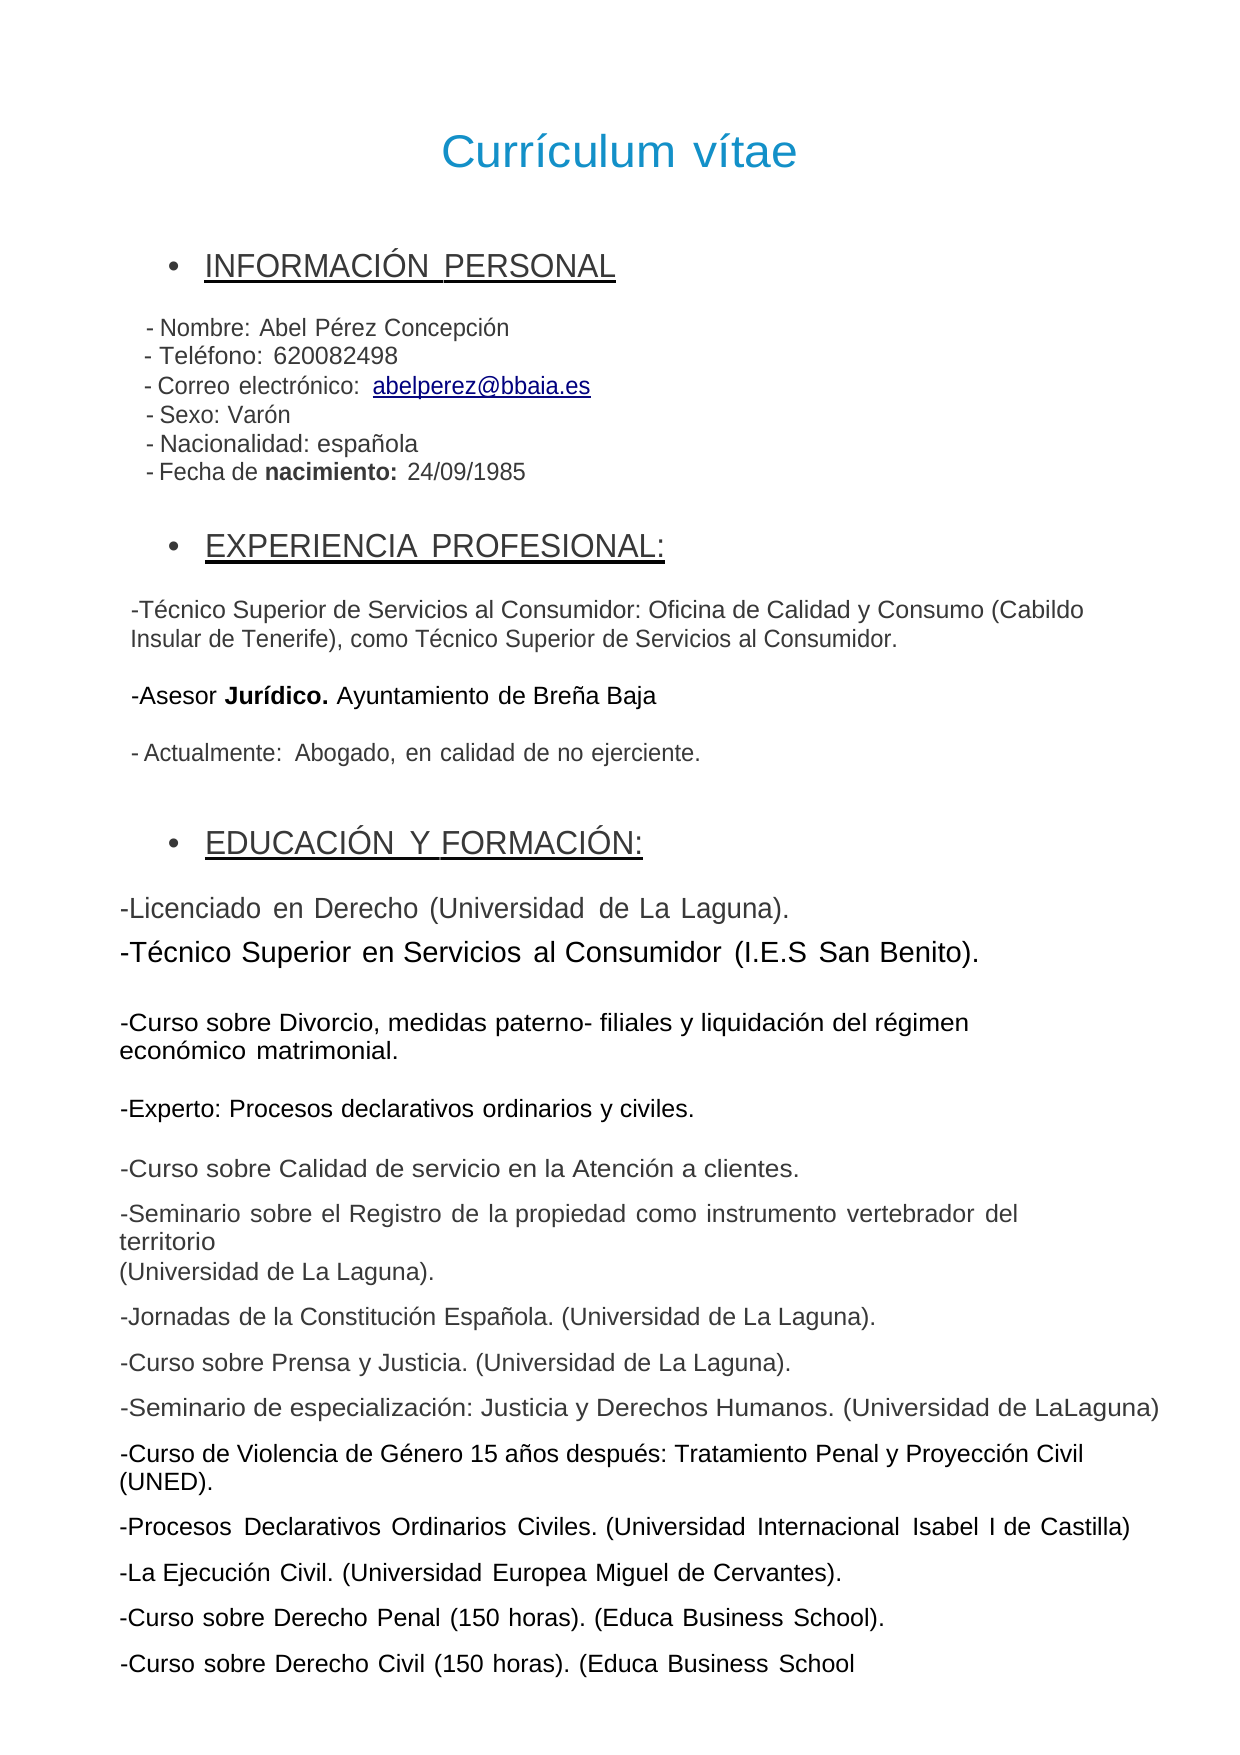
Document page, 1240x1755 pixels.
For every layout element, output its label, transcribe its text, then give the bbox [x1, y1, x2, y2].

list Fecha de nacimiento: 24/09/1985 [146, 458, 1185, 487]
list Actualmente: Abogado, en calidad de no ejerciente. [131, 738, 1185, 767]
text -Procesos Declarativos Ordinarios Civiles. (Universidad Internacional Isabel I de Castilla) [119, 1512, 1185, 1541]
list Nacionalidad: española [146, 429, 1185, 458]
list Correo electrónico: abelperez@bbaia.es [143, 372, 1185, 400]
text -Licenciado en Derecho (Universidad de La Laguna). [119, 891, 1185, 925]
text -Seminario de especialización: Justicia y Derechos Humanos. (Universidad de LaLaguna) [120, 1393, 1185, 1422]
text -Asesor Jurídico. Ayuntamiento de Breña Baja [131, 681, 1185, 709]
text -Seminario sobre el Registro de la propiedad como instrumento vertebrador del territorio [119, 1200, 1086, 1256]
text -Curso sobre Derecho Penal (150 horas). (Educa Business School). [119, 1603, 1185, 1632]
list Sexo: Varón [146, 400, 1185, 429]
list Nombre: Abel Pérez Concepción [146, 313, 1185, 342]
text -Técnico Superior en Servicios al Consumidor (I.E.S San Benito). [119, 935, 1185, 969]
text -La Ejecución Civil. (Universidad Europea Miguel de Cervantes). [119, 1557, 1185, 1586]
text (Universidad de La Laguna). [119, 1257, 1185, 1286]
text -Experto: Procesos declarativos ordinarios y civiles. [120, 1093, 1185, 1122]
text -Curso sobre Prensa y Justicia. (Universidad de La Laguna). [120, 1347, 1185, 1376]
text -Curso sobre Derecho Civil (150 horas). (Educa Business School [120, 1648, 1185, 1677]
text Currículum vítae [439, 125, 800, 178]
text - Teléfono: 620082498 [144, 342, 1185, 371]
text -Jornadas de la Constitución Española. (Universidad de La Laguna). [120, 1302, 1185, 1330]
list EXPERIENCIA PROFESIONAL: [168, 527, 1185, 565]
text -Curso de Violencia de Género 15 años después: Tratamiento Penal y Proyección Civil (UNED). [119, 1438, 1176, 1496]
text -Curso sobre Divorcio, medidas paterno- filiales y liquidación del régimen económico matrimonial. [119, 1009, 1086, 1065]
text -Técnico Superior de Servicios al Consumidor: Oficina de Calidad y Consumo (Cabildo Insular de Tenerife), como Técnico Superior de Servicios al Consumidor. [130, 594, 1086, 653]
list EDUCACIÓN Y FORMACIÓN: [168, 823, 1185, 862]
list INFORMACIÓN PERSONAL [168, 246, 1185, 285]
text -Curso sobre Calidad de servicio en la Atención a clientes. [120, 1154, 1185, 1182]
